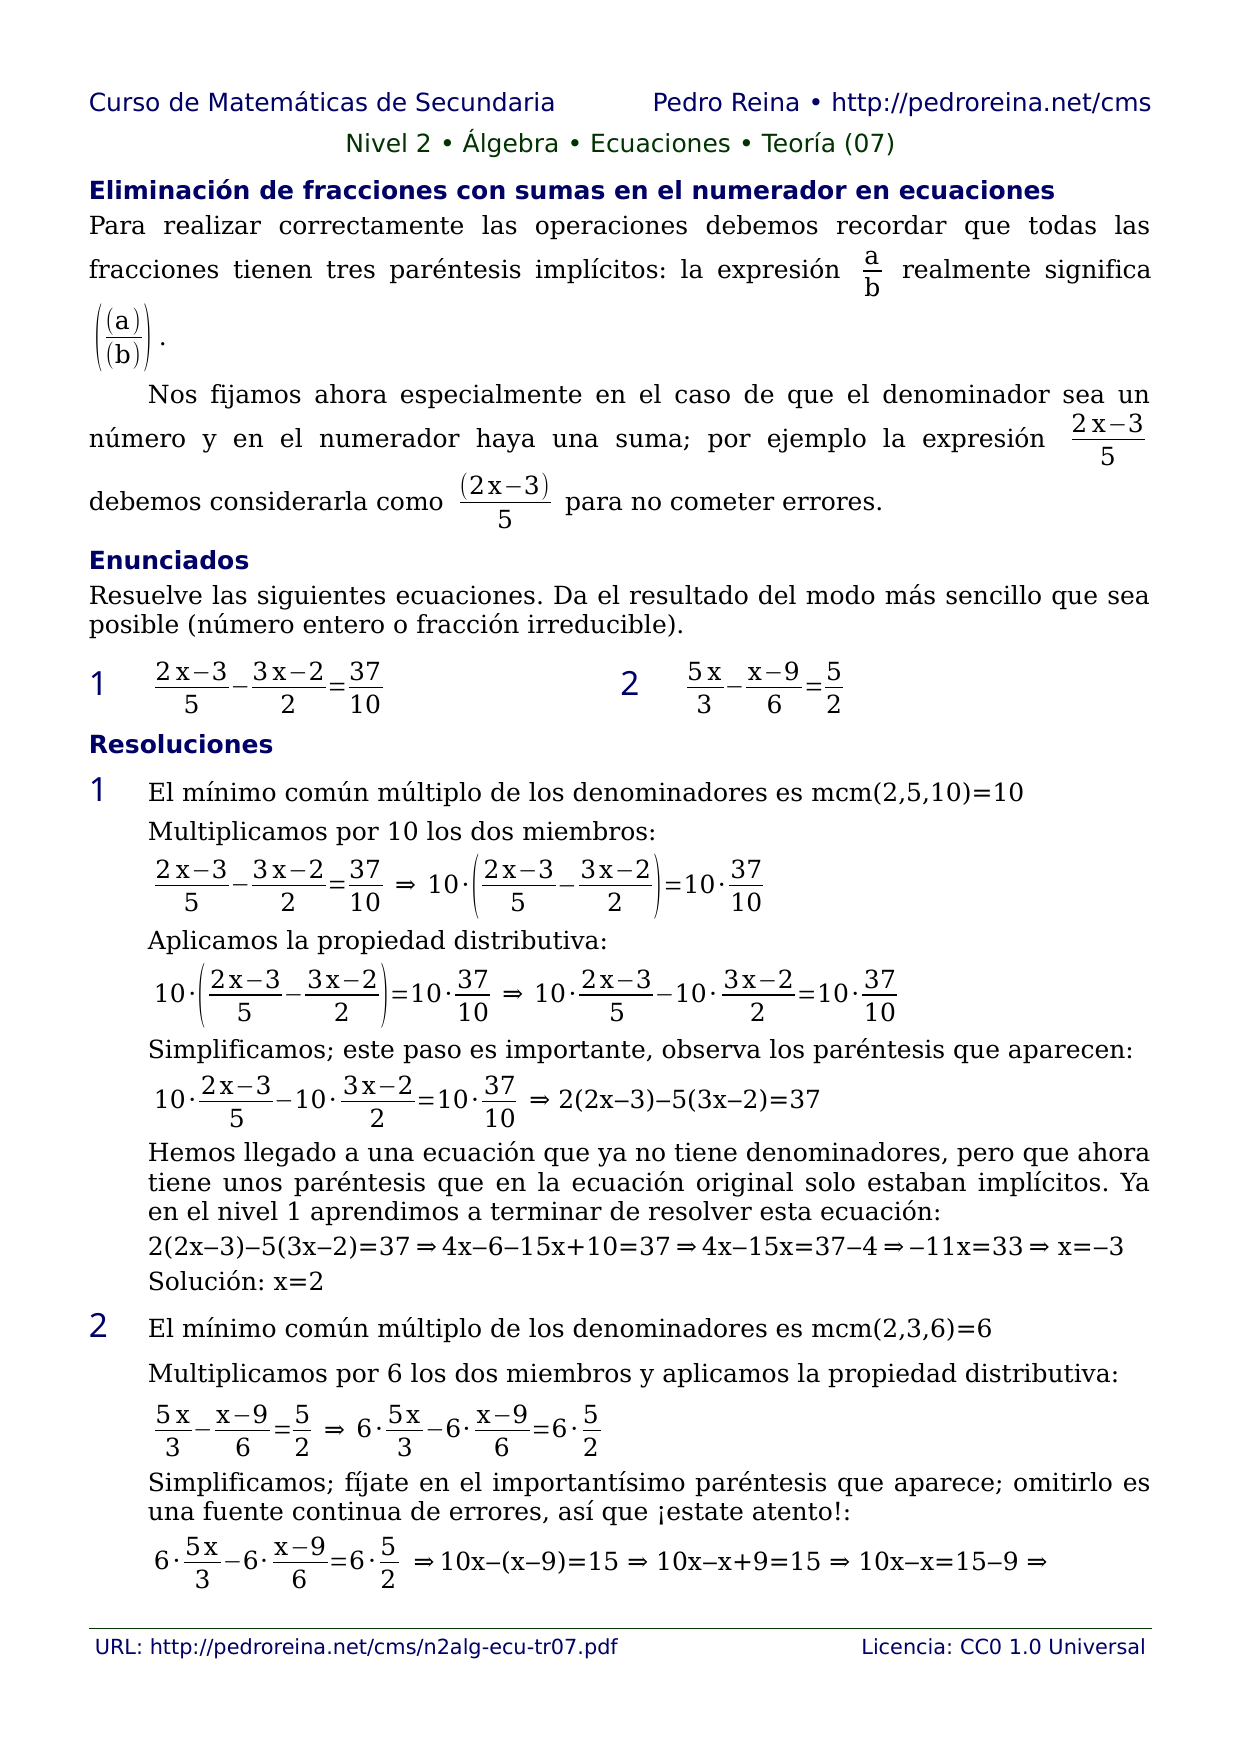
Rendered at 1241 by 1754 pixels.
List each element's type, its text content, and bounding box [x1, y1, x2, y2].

text ⇒ 2(2x‒3)‒5(3x‒2)=37 [148, 1071, 1152, 1133]
text Aplicamos la propiedad distributiva: [148, 926, 1152, 956]
text Curso de Matemáticas de Secundaria Pedro Reina • http://pedroreina.net/cms [88, 88, 1152, 118]
text 2(2x‒3)‒5(3x‒2)=37 ⇒ 4x‒6‒15x+10=37 ⇒ 4x‒15x=37‒4 ⇒ ‒11x=33 ⇒ x=‒3 [148, 1232, 1152, 1261]
list El mínimo común múltiplo de los denominadores es mcm(2,3,6)=6 [88, 1302, 1152, 1348]
text ⇒ [148, 962, 1152, 1030]
list El mínimo común múltiplo de los denominadores es mcm(2,5,10)=10 [88, 766, 1152, 811]
text Simplificamos; fíjate en el importantísimo paréntesis que aparece; omitirlo es una fuente continua de errores, así que ¡estate atento!: [148, 1468, 1152, 1527]
text Resoluciones [88, 731, 1152, 760]
text Hemos llegado a una ecuación que ya no tiene denominadores, pero que ahora tiene unos paréntesis que en la ecuación original solo estaban implícitos. Ya en el nivel 1 aprendimos a terminar de resolver esta ecuación: [148, 1139, 1152, 1226]
text Multiplicamos por 6 los dos miembros y aplicamos la propiedad distributiva: [148, 1359, 1152, 1389]
text Para realizar correctamente las operaciones debemos recordar que todas las fracciones tienen tres paréntesis implícitos: la expresión realmente significa . [88, 211, 1152, 374]
text Resuelve las siguientes ecuaciones. Da el resultado del modo más sencillo que sea posible (número entero o fracción irreducible). [88, 581, 1152, 639]
text ⇒ [148, 852, 1152, 921]
text Simplificamos; este paso es importante, observa los paréntesis que aparecen: [148, 1036, 1152, 1065]
text ⇒ 10x‒(x‒9)=15 ⇒ 10x‒x+9=15 ⇒ 10x‒x=15‒9 ⇒ [148, 1532, 1152, 1594]
text Multiplicamos por 10 los dos miembros: [148, 817, 1152, 846]
text Solución: x=2 [148, 1267, 1152, 1296]
text Eliminación de fracciones con sumas en el numerador en ecuaciones [88, 176, 1152, 206]
text Enunciados [88, 546, 1152, 575]
text Nos fijamos ahora especialmente en el caso de que el denominador sea un número y en el numerador haya una suma; por ejemplo la expresión debemos considerarla como para no cometer errores. [88, 380, 1152, 534]
text Nivel 2 • Álgebra • Ecuaciones • Teoría (07) [88, 129, 1152, 159]
text ⇒ [148, 1400, 1152, 1462]
